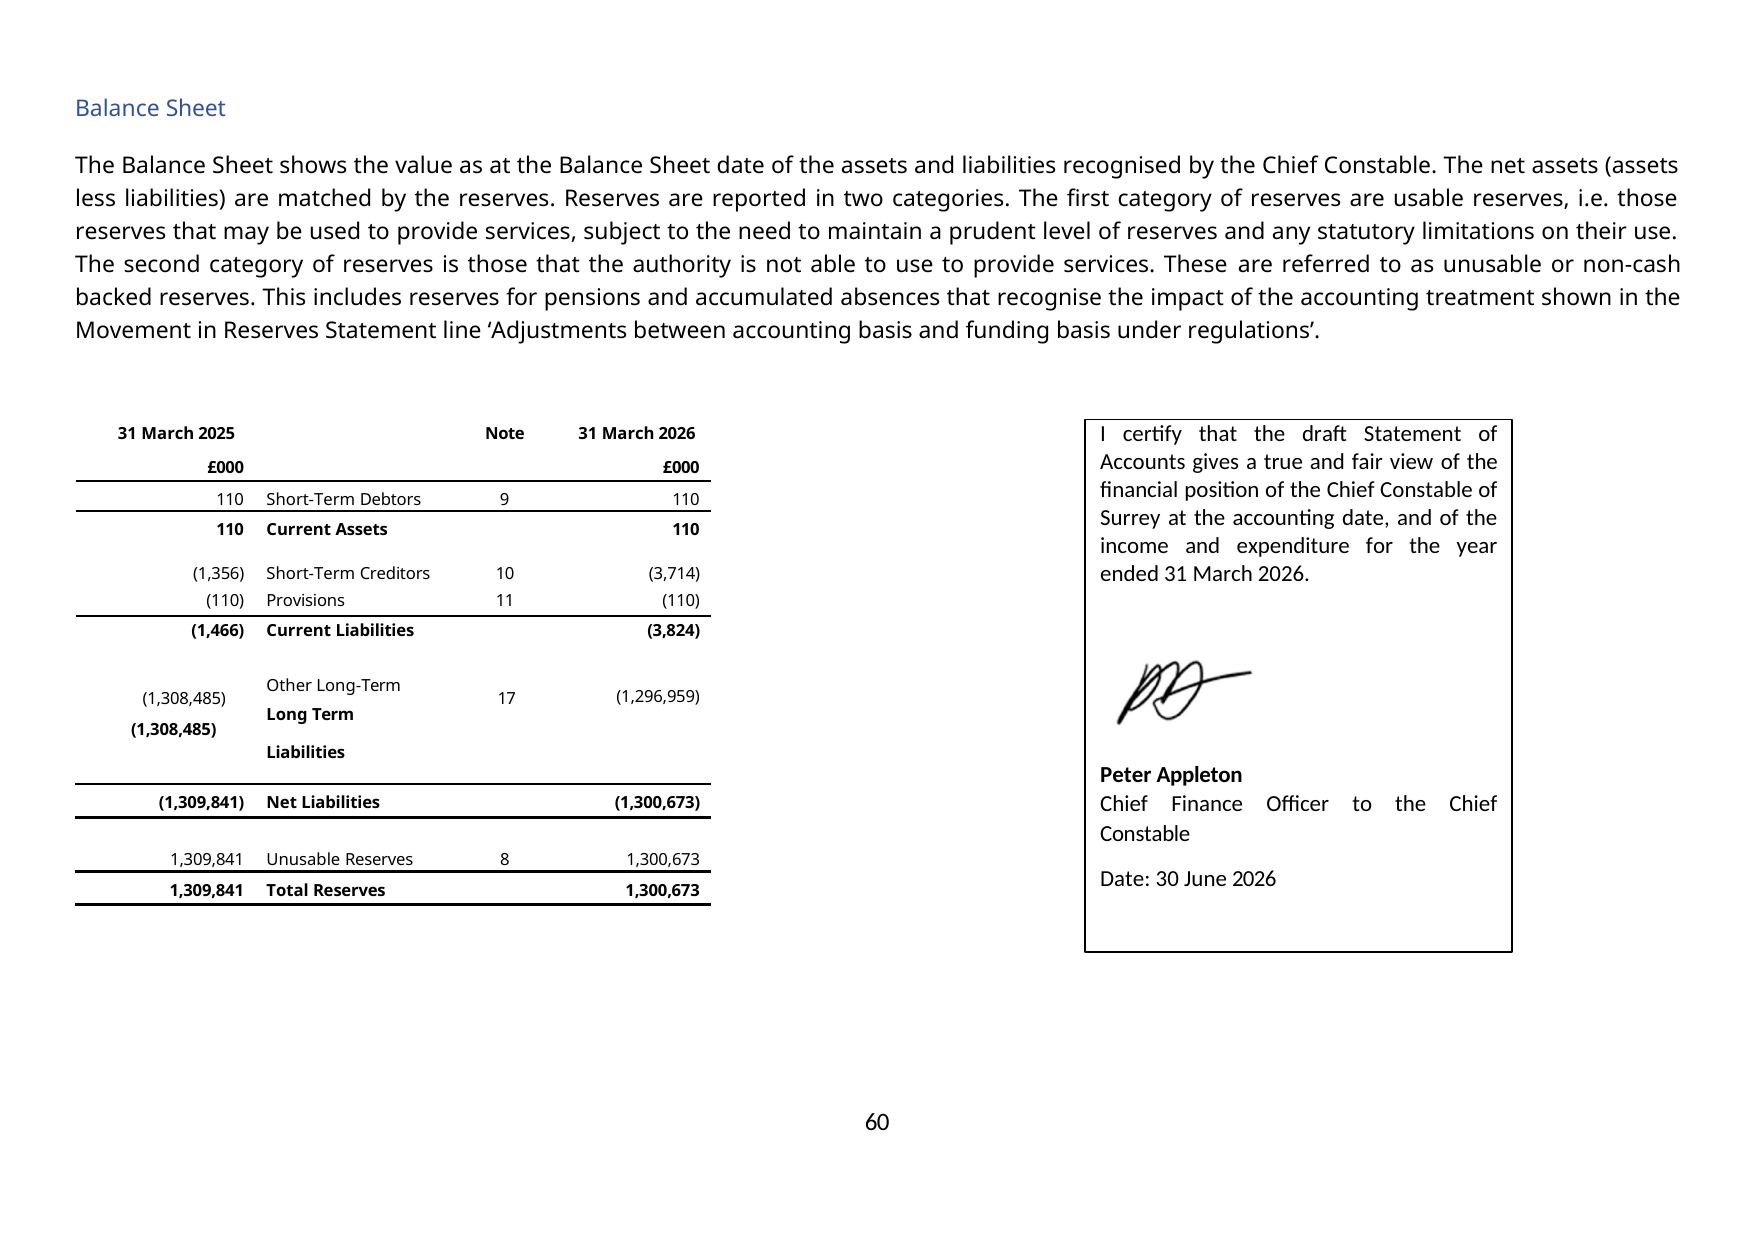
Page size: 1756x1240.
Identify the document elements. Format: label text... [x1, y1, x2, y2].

table_cell Net Liabilities [255, 785, 459, 816]
table_cell 1,309,841 [75, 873, 255, 903]
table_cell Short-Term Creditors [255, 549, 464, 585]
table_header (1,296,959) [551, 674, 711, 718]
table_cell (1,356) [76, 549, 255, 585]
table_cell 110 [76, 512, 255, 549]
table_cell Current Assets [255, 512, 464, 549]
text The Balance Sheet shows the value as at the Balance Sheet date of the assets and liabilities recognised by the Chief Constable. The net assets (assets less liabilities) are matched by the reserves. Reserves are reported in two categories. The first category of reserves are usable reserves, i.e. those reserves that may be used to provide services, subject to the need to maintain a prudent level of reserves and any statutory limitations on their use. The second category of reserves is those that the authority is not able to use to provide services. These are referred to as unusable or non-cash backed reserves. This includes reserves for pensions and accumulated absences that recognise the impact of the accounting treatment shown in the Movement in Reserves Statement line ‘Adjustments between accounting basis and funding basis under regulations’. [75, 149, 1681, 346]
table_cell 110 [76, 482, 255, 510]
text (1,296,959) [716, 728, 1084, 751]
table_cell [464, 617, 542, 640]
text Liabilities [1253, 694, 1511, 717]
table_cell Short-Term Debtors [255, 482, 464, 510]
text Liabilities [1086, 694, 1116, 717]
table_cell [75, 741, 255, 783]
table_cell Liabilities [255, 741, 459, 783]
table_cell 110 [542, 512, 711, 549]
table_cell 1,309,841 [75, 819, 255, 870]
table_header 31 March 2026 £000 [542, 421, 711, 480]
table_cell Unusable Reserves [255, 819, 459, 870]
table_cell (1,308,485) Long Term [75, 718, 551, 741]
text (1,296,959) [1086, 728, 1511, 751]
table_cell 9 [464, 482, 542, 510]
table_cell Provisions [255, 585, 464, 615]
table_cell 1,300,673 [551, 873, 711, 903]
text Balance Sheet [75, 92, 1696, 123]
text (1,296,959) [1513, 728, 1696, 751]
table_cell (1,466) [76, 617, 255, 640]
table_cell (1,300,673) [551, 785, 711, 816]
table_cell (3,714) [542, 549, 711, 585]
table_cell [460, 785, 551, 816]
text Liabilities [1513, 694, 1696, 717]
table_header 31 March 2025 £000 [76, 421, 255, 480]
table_cell Current Liabilities [255, 617, 464, 640]
text Liabilities [68, 674, 1084, 912]
table_header [255, 421, 464, 480]
table_cell (110) [76, 585, 255, 615]
table_cell 110 [542, 482, 711, 510]
table_cell (3,824) [542, 617, 711, 640]
table_header (1,308,485) Other Long-Term 17 [75, 674, 551, 718]
table_cell [551, 741, 711, 783]
table_cell 10 [464, 549, 542, 585]
table_cell [551, 718, 711, 741]
table_cell [460, 873, 551, 903]
table_cell (110) [542, 585, 711, 615]
table_header Note [464, 421, 542, 480]
table_cell Total Reserves [255, 873, 459, 903]
table_cell [464, 512, 542, 549]
table_cell 8 [460, 819, 551, 870]
table_cell 11 [464, 585, 542, 615]
table_cell 1,300,673 [551, 819, 711, 870]
table_cell (1,309,841) [75, 785, 255, 816]
table_cell [460, 741, 551, 783]
